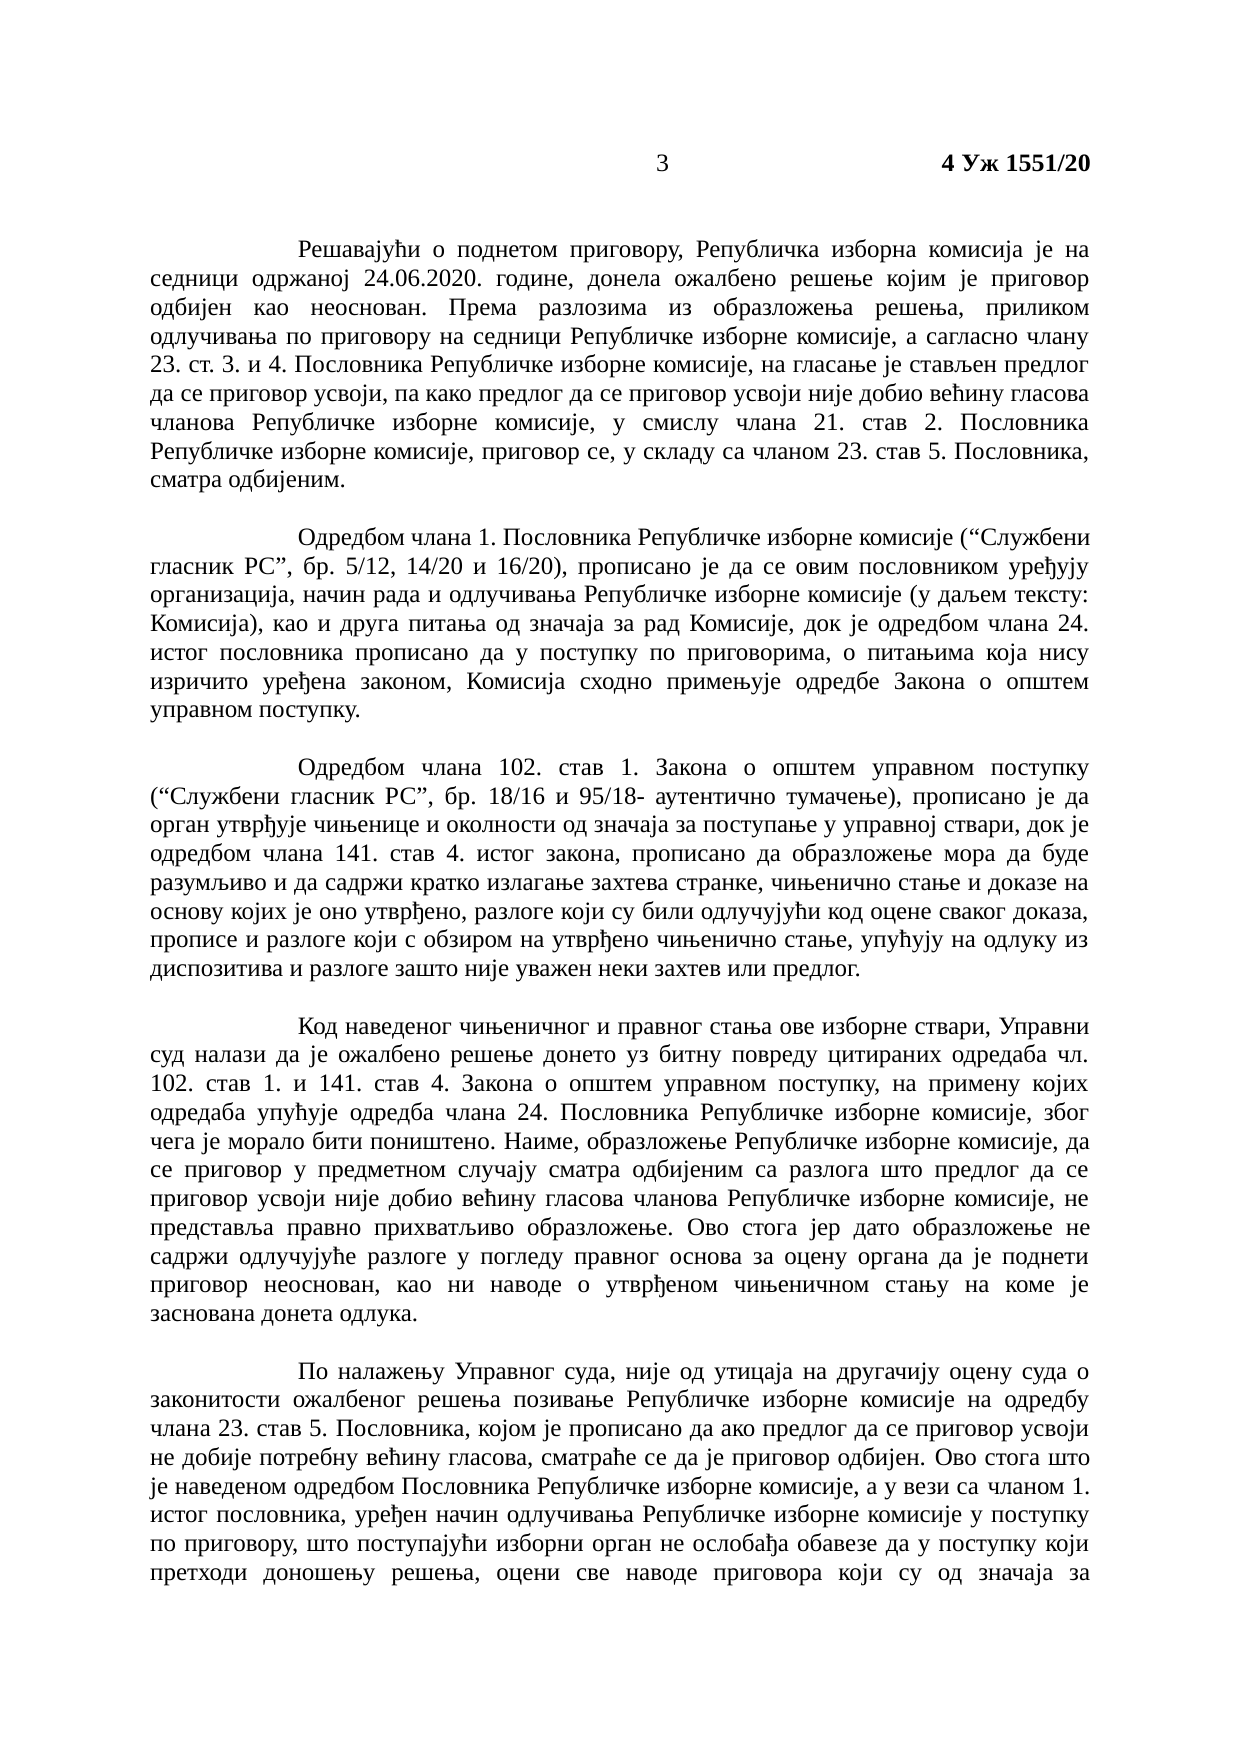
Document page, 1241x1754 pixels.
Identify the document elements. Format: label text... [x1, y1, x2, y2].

text По налажењу Управног суда, није од утицаја на другачију оцену суда о законитости ожалбеног решења позивање Републичке изборне комисије на одредбу члана 23. став 5. Пословника, којом је прописано да ако предлог да се приговор усвоји не добије потребну већину гласова, сматраће се да је приговор одбијен. Ово стога што је наведеном одредбом Пословника Републичке изборне комисије, а у вези са чланом 1. истог пословника, уређен начин одлучивања Републичке изборне комисије у поступку по приговору, што поступајући изборни орган не ослобађа обавезе да у поступку који претходи доношењу решења, оцени све наводе приговора који су од значаја за [150, 1356, 1090, 1586]
text Решавајући о поднетом приговору, Републичка изборна комисија је на седници одржаној 24.06.2020. године, донела ожалбено решење којим је приговор одбијен као неоснован. Према разлозима из образложења решења, приликом одлучивања по приговору на седници Републичке изборне комисије, а сагласно члану 23. ст. 3. и 4. Пословника Републичке изборне комисије, на гласање је стављен предлог да се приговор усвоји, па како предлог да се приговор усвоји није добио већину гласова чланова Републичке изборне комисије, у смислу члана 21. став 2. Пословника Републичке изборне комисије, приговор се, у складу са чланом 23. став 5. Пословника, сматра одбијеним. [150, 234, 1090, 493]
text Одредбом члана 1. Пословника Републичке изборне комисије (“Службени гласник РС”, бр. 5/12, 14/20 и 16/20), прописано је да се овим пословником уређују организација, начин рада и одлучивања Републичке изборне комисије (у даљем тексту: Комисија), као и друга питања од значаја за рад Комисије, док је одредбом члана 24. истог пословника прописано да у поступку по приговорима, о питањима која нису изричито уређена законом, Комисија сходно примењује одредбе Закона о општем управном поступку. [150, 522, 1090, 723]
text Код наведеног чињеничног и правног стања ове изборне ствари, Управни суд налази да је ожалбено решење донето уз битну повреду цитираних одредаба чл. 102. став 1. и 141. став 4. Закона о општем управном поступку, на примену којих одредаба упућује одредба члана 24. Пословника Републичке изборне комисије, због чега је морало бити поништено. Наиме, образложење Републичке изборне комисије, да се приговор у предметном случају сматра одбијеним са разлога што предлог да се приговор усвоји није добио већину гласова чланова Републичке изборне комисије, не представља правно прихватљиво образложење. Ово стога јер дато образложење не садржи одлучујуће разлоге у погледу правног основа за оцену органа да је поднети приговор неоснован, као ни наводе о утврђеном чињеничном стању на коме је заснована донета одлука. [150, 1011, 1090, 1327]
text Одредбом члана 102. став 1. Закона о општем управном поступку (“Службени гласник РС”, бр. 18/16 и 95/18- аутентично тумачење), прописано је да орган утврђује чињенице и околности од значаја за поступање у управној ствари, док је одредбом члана 141. став 4. истог закона, прописано да образложење мора да буде разумљиво и да садржи кратко излагање захтева странке, чињенично стање и доказе на основу којих је оно утврђено, разлоге који су били одлучујући код оцене сваког доказа, прописе и разлоге који с обзиром на утврђено чињенично стање, упућују на одлуку из диспозитива и разлоге зашто није уважен неки захтев или предлог. [150, 752, 1090, 982]
